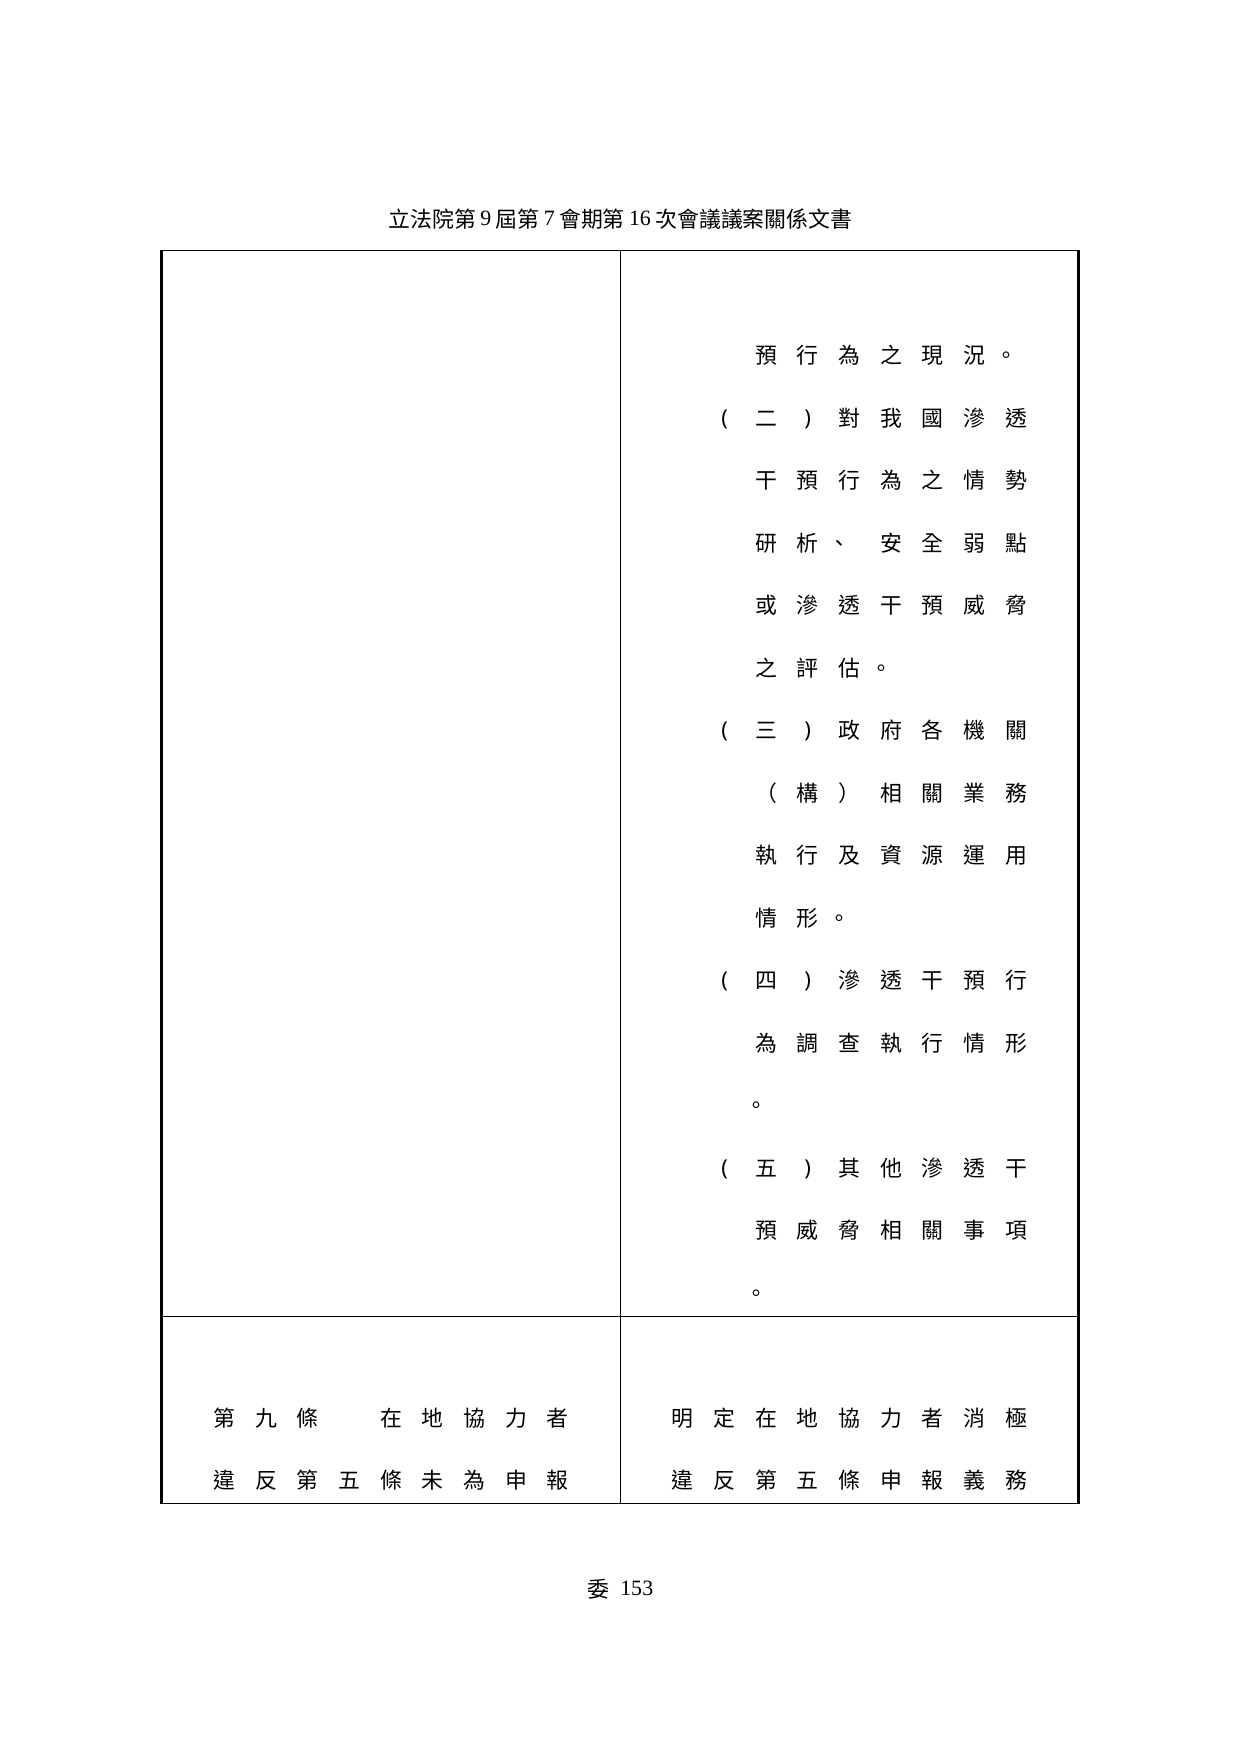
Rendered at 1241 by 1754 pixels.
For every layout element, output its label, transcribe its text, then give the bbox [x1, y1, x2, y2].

table_cell 明定在地協力者消極違反第五條申報義務 [621, 1317, 1077, 1503]
table_cell 第九條 在地協力者違反第五條未為申報 [163, 1317, 620, 1503]
table_cell [163, 251, 620, 1316]
table_cell 預行為之現況。 (二)對我國滲透干預行為之情勢研析、安全弱點或滲透干預威脅之評估。 (三)政府各機關（構）相關業務執行及資源運用情形。 (四)滲透干預行為調查執行情形。 (五)其他滲透干預威脅相關事項。 [621, 251, 1077, 1316]
